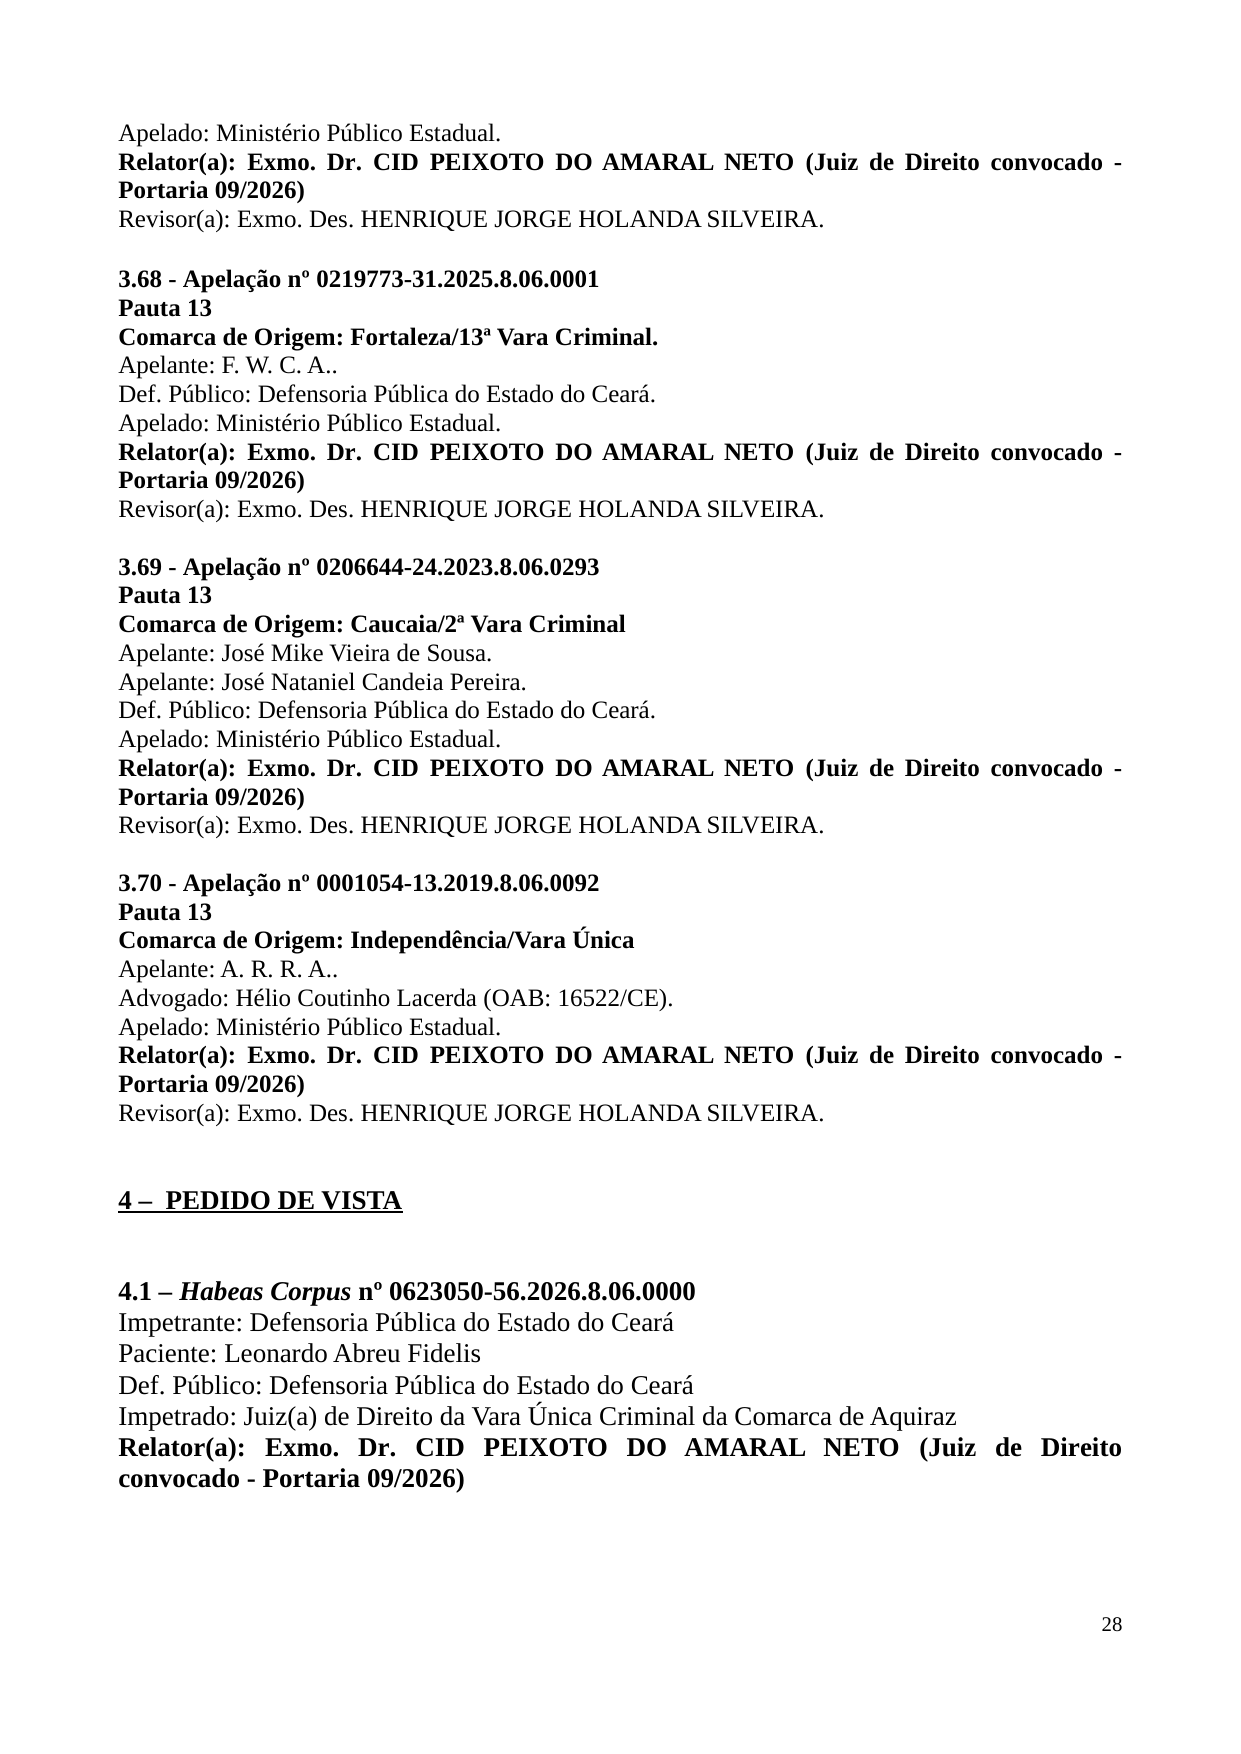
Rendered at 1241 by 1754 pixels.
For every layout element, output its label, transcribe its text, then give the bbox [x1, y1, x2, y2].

text Def. Público: Defensoria Pública do Estado do Ceará. [118, 379, 1122, 408]
text Advogado: Hélio Coutinho Lacerda (OAB: 16522/CE). [118, 983, 1122, 1012]
text Def. Público: Defensoria Pública do Estado do Ceará [118, 1369, 1122, 1400]
text 3.68 - Apelação nº 0219773-31.2025.8.06.0001 [118, 264, 1122, 293]
text Apelante: F. W. C. A.. [118, 351, 1122, 379]
text Relator(a): Exmo. Dr. CID PEIXOTO DO AMARAL NETO (Juiz de Direito convocado - Portaria 09/2026) [118, 753, 1122, 811]
text Comarca de Origem: Caucaia/2ª Vara Criminal [118, 609, 1122, 638]
text Apelante: A. R. R. A.. [118, 954, 1122, 983]
text Pauta 13 [118, 581, 1122, 609]
text Relator(a): Exmo. Dr. CID PEIXOTO DO AMARAL NETO (Juiz de Direito convocado - Portaria 09/2026) [118, 1431, 1122, 1493]
text Relator(a): Exmo. Dr. CID PEIXOTO DO AMARAL NETO (Juiz de Direito convocado - Portaria 09/2026) [118, 1041, 1122, 1098]
text 4.1 – Habeas Corpus nº 0623050-56.2026.8.06.0000 [118, 1275, 1122, 1306]
text Apelado: Ministério Público Estadual. [118, 408, 1122, 437]
text Apelante: José Mike Vieira de Sousa. [118, 638, 1122, 667]
text Impetrado: Juiz(a) de Direito da Vara Única Criminal da Comarca de Aquiraz [118, 1400, 1122, 1431]
text Apelado: Ministério Público Estadual. [118, 724, 1122, 753]
text Relator(a): Exmo. Dr. CID PEIXOTO DO AMARAL NETO (Juiz de Direito convocado - Portaria 09/2026) [118, 147, 1122, 204]
text Def. Público: Defensoria Pública do Estado do Ceará. [118, 696, 1122, 724]
text Relator(a): Exmo. Dr. CID PEIXOTO DO AMARAL NETO (Juiz de Direito convocado - Portaria 09/2026) [118, 437, 1122, 494]
text Impetrante: Defensoria Pública do Estado do Ceará [118, 1306, 1122, 1338]
text Apelado: Ministério Público Estadual. [118, 1012, 1122, 1041]
text 3.69 - Apelação nº 0206644-24.2023.8.06.0293 [118, 552, 1122, 581]
text Revisor(a): Exmo. Des. HENRIQUE JORGE HOLANDA SILVEIRA. [118, 811, 1122, 839]
text Comarca de Origem: Independência/Vara Única [118, 926, 1122, 954]
text Pauta 13 [118, 293, 1122, 322]
text Revisor(a): Exmo. Des. HENRIQUE JORGE HOLANDA SILVEIRA. [118, 1098, 1122, 1127]
text Pauta 13 [118, 897, 1122, 926]
text Paciente: Leonardo Abreu Fidelis [118, 1338, 1122, 1369]
text Comarca de Origem: Fortaleza/13ª Vara Criminal. [118, 322, 1122, 351]
text 3.70 - Apelação nº 0001054-13.2019.8.06.0092 [118, 868, 1122, 897]
text Apelado: Ministério Público Estadual. [118, 118, 1122, 147]
text Revisor(a): Exmo. Des. HENRIQUE JORGE HOLANDA SILVEIRA. [118, 204, 1122, 233]
text Revisor(a): Exmo. Des. HENRIQUE JORGE HOLANDA SILVEIRA. [118, 494, 1122, 523]
text 4 – PEDIDO DE VISTA [118, 1184, 1122, 1215]
text Apelante: José Nataniel Candeia Pereira. [118, 667, 1122, 696]
